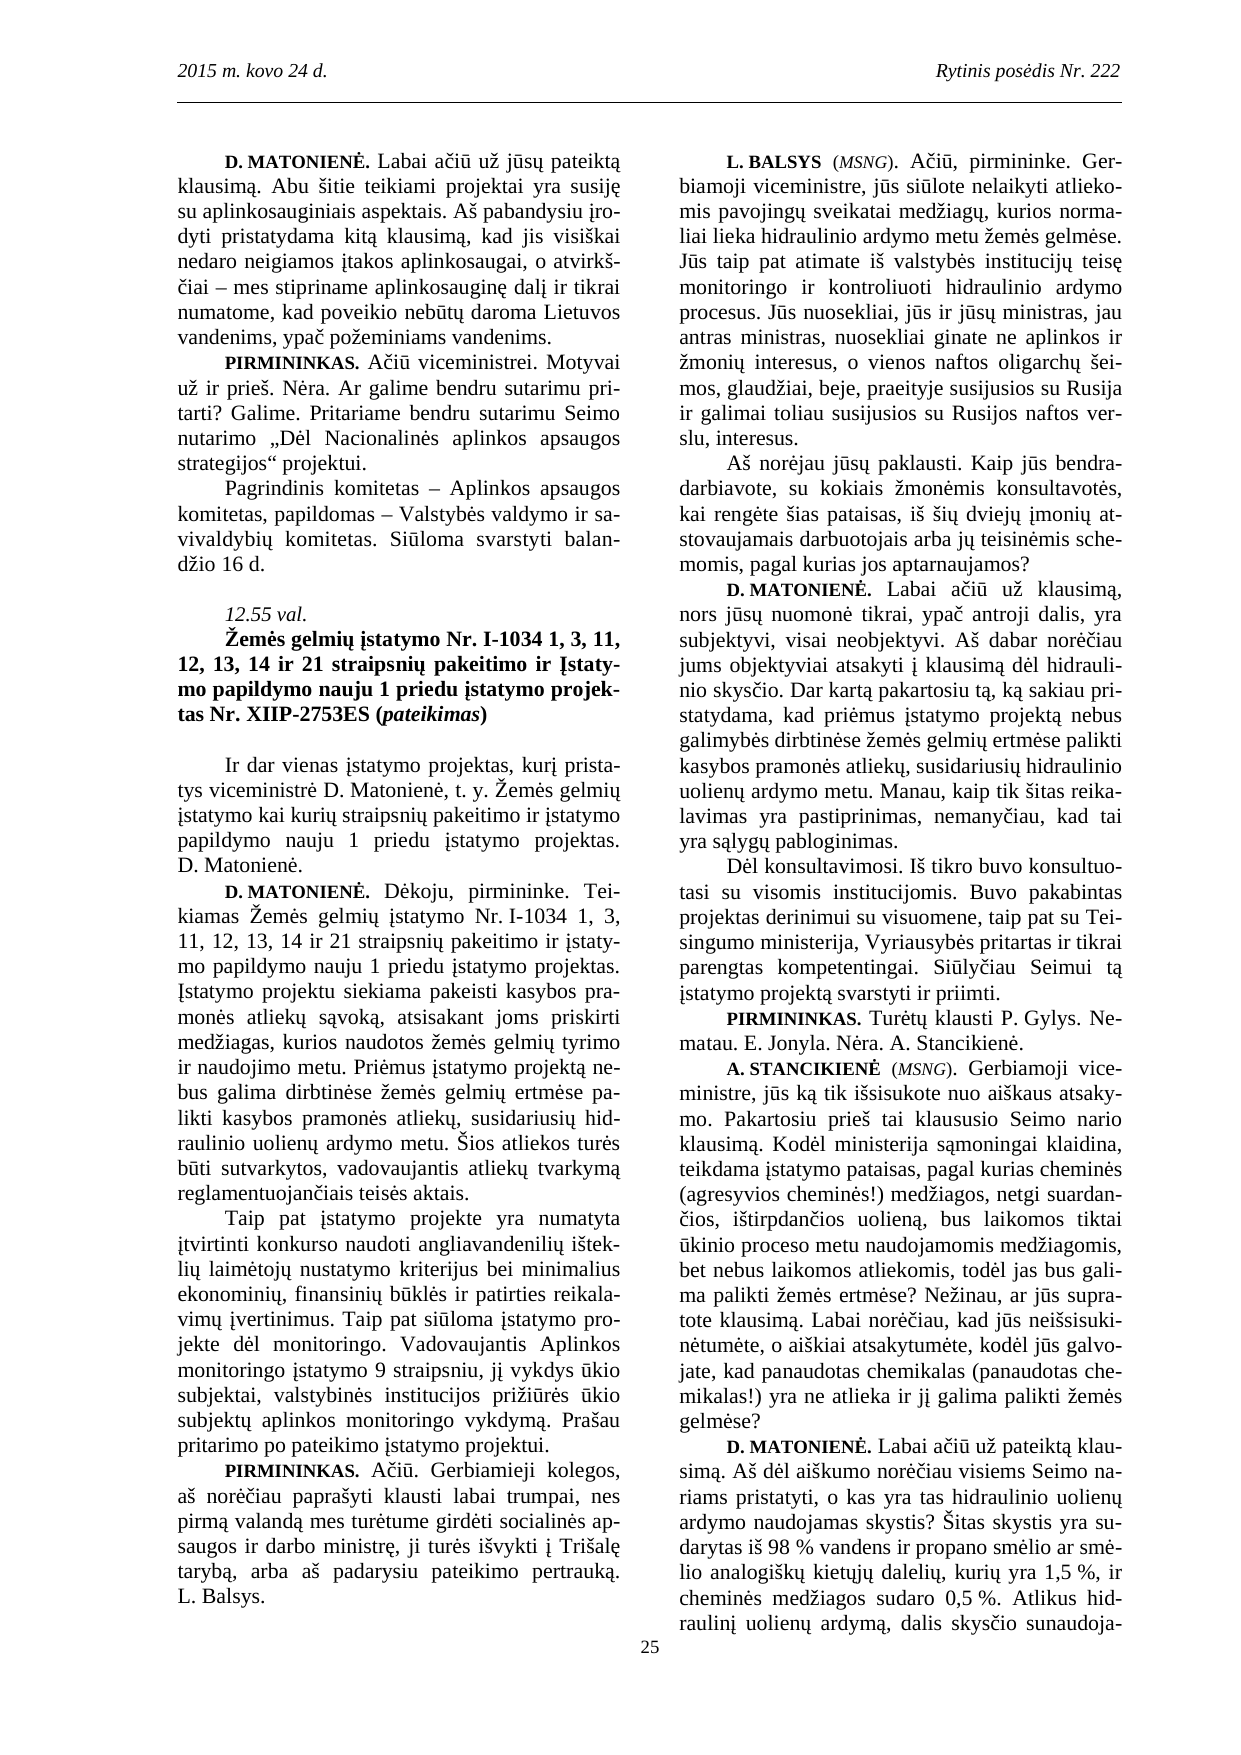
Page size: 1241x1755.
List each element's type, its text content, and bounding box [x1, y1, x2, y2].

text A. STANCIKIENĖ (MSNG). Ger­bia­mo­ji vi­ce­mi­nist­re, jūs ką tik iš­si­su­ko­te nuo aiš­kaus at­sa­ky­mo. Pa­kar­to­siu prieš tai klau­su­sio Sei­mo na­rio klau­si­mą. Ko­dėl mi­nis­te­ri­ja są­mo­nin­gai klai­di­na, teik­da­ma įsta­ty­mo pa­tai­sas, pa­gal ku­rias che­mi­nės (ag­re­sy­vios che­mi­nės!) me­džia­gos, net­gi su­ar­dan­čios, iš­tirp­dan­čios uo­lie­ną, bus lai­ko­mos tik­tai ūki­nio pro­ce­so me­tu nau­do­ja­mo­mis me­džia­go­mis, bet ne­bus lai­ko­mos at­lie­ko­mis, to­dėl jas bus ga­li­ma pa­lik­ti že­mės ert­mė­se? Ne­ži­nau, ar jūs su­pra­to­te klau­si­mą. La­bai no­rė­čiau, kad jūs ne­iš­si­su­ki­nė­tu­mė­te, o aiš­kiai at­sa­ky­tu­mė­te, ko­dėl jūs gal­vo­ja­te, kad pa­nau­do­tas che­mi­ka­las (pa­nau­do­tas che­mi­ka­las!) yra ne at­lie­ka ir jį ga­li­ma pa­lik­ti že­mės gel­mė­se? [679, 1055, 1122, 1433]
text Ir dar vie­nas įsta­ty­mo pro­jek­tas, ku­rį pri­sta­tys vi­ce­mi­nist­rė D. Ma­to­nie­nė, t. y. Že­mės gel­mių įsta­ty­mo kai ku­rių straips­nių pa­kei­ti­mo ir įsta­ty­mo pa­pil­dy­mo nau­ju 1 prie­du įsta­ty­mo pro­jek­tas. D. Ma­to­nie­nė. [177, 752, 620, 878]
text L. BALSYS (MSNG). Ačiū, pir­mi­nin­ke. Ger­bia­mo­ji vi­ce­mi­nist­re, jūs siū­lo­te ne­lai­ky­ti at­lie­ko­mis pa­vo­jin­gų svei­ka­tai me­džia­gų, ku­rios nor­ma­liai lie­ka hid­rau­li­nio ar­dy­mo me­tu že­mės gel­mė­se. Jūs taip pat at­ima­te iš vals­ty­bės ins­ti­tu­ci­jų tei­sę mo­ni­to­rin­go ir kon­tro­liuo­ti hid­rau­li­nio ar­dy­mo pro­ce­sus. Jūs nuo­sek­liai, jūs ir jū­sų mi­nist­ras, jau ant­ras mi­nist­ras, nuo­sek­liai gi­na­te ne ap­lin­kos ir žmo­nių in­te­re­sus, o vie­nos naf­tos oli­gar­chų šei­mos, glau­džiai, be­je, pra­ei­ty­je su­si­ju­sios su Ru­si­ja ir ga­li­mai to­liau su­si­ju­sios su Ru­si­jos naf­tos ver­slu, in­te­re­sus. [679, 148, 1122, 450]
text PIRMININKAS. Ačiū. Ger­bia­mie­ji ko­le­gos, aš no­rė­čiau pa­pra­šy­ti klaus­ti la­bai trum­pai, nes pir­mą va­lan­dą mes tu­rė­tu­me gir­dė­ti so­cia­li­nės ap­sau­gos ir dar­bo mi­nist­rę, ji tu­rės iš­vyk­ti į Tri­ša­lę ta­ry­bą, ar­ba aš pa­da­ry­siu pa­tei­ki­mo per­trau­ką. L. Bal­sys. [177, 1457, 620, 1609]
text Pa­grin­di­nis ko­mi­te­tas – Ap­lin­kos ap­sau­gos ko­mi­te­tas, pa­pil­do­mas – Vals­ty­bės val­dy­mo ir sa­vi­val­dy­bių ko­mi­te­tas. Siū­lo­ma svars­ty­ti ba­lan­džio 16 d. [177, 475, 620, 576]
text D. MATONIENĖ. La­bai ačiū už klau­si­mą, nors jū­sų nuo­mo­nė tik­rai, ypač ant­ro­ji da­lis, yra sub­jek­ty­vi, vi­sai ne­ob­jek­ty­vi. Aš da­bar no­rė­čiau jums ob­jek­ty­viai at­sa­ky­ti į klau­si­mą dėl hid­rau­li­nio skys­čio. Dar kar­tą pa­kar­to­siu tą, ką sa­kiau pri­sta­ty­da­ma, kad pri­ėmus įsta­ty­mo pro­jek­tą ne­bus ga­li­my­bės dirb­ti­nė­se že­mės gel­mių ert­mė­se pa­lik­ti ka­sy­bos pra­mo­nės at­lie­kų, su­si­da­riu­sių hid­rau­li­nio uo­lie­nų ar­dy­mo me­tu. Ma­nau, kaip tik ši­tas rei­ka­la­vi­mas yra pa­stip­ri­ni­mas, ne­ma­ny­čiau, kad tai yra są­ly­gų pa­blo­gi­ni­mas. [679, 576, 1122, 853]
text Že­mės gel­mių įsta­ty­mo Nr. I-1034 1, 3, 11, 12, 13, 14 ir 21 straips­nių pa­kei­ti­mo ir Įsta­ty­mo pa­pil­dy­mo nau­ju 1 prie­du įsta­ty­mo pro­jek­tas Nr. XIIP-2753ES (pa­tei­ki­mas) [177, 626, 620, 726]
text Dėl kon­sul­ta­vi­mo­si. Iš tik­ro bu­vo kon­sul­tuo­ta­si su vi­so­mis ins­ti­tu­ci­jo­mis. Bu­vo pa­ka­bin­tas pro­jek­tas de­ri­ni­mui su vi­suo­me­ne, taip pat su Tei­sin­gu­mo mi­nis­te­ri­ja, Vy­riau­sy­bės pri­tar­tas ir tik­rai pa­reng­tas kom­pe­ten­tin­gai. Siū­ly­čiau Sei­mui tą įsta­ty­mo pro­jek­tą svars­ty­ti ir pri­im­ti. [679, 853, 1122, 1005]
text D. MATONIENĖ. La­bai ačiū už pa­teik­tą klau­si­mą. Aš dėl aiš­ku­mo no­rė­čiau vi­siems Sei­mo na­riams pri­sta­ty­ti, o kas yra tas hid­rau­li­nio uo­lie­nų ar­dy­mo nau­do­ja­mas skys­tis? Ši­tas skys­tis yra su­da­ry­tas iš 98 % van­dens ir pro­pa­no smė­lio ar smė­lio ana­lo­giš­kų kie­tų­jų da­le­lių, ku­rių yra 1,5 %, ir che­mi­nės me­džia­gos su­da­ro 0,5 %. At­li­kus hid­rau­li­nį uo­lie­nų ar­dy­mą, da­lis skys­čio su­nau­do­ja­ [679, 1433, 1122, 1635]
text Aš no­rė­jau jū­sų pa­klaus­ti. Kaip jūs ben­dra­dar­bia­vo­te, su ko­kiais žmo­nė­mis kon­sul­ta­vo­tės, kai ren­gė­te šias pa­tai­sas, iš šių dvie­jų įmo­nių at­sto­vau­ja­mais dar­buo­to­jais ar­ba jų tei­si­nė­mis sche­mo­mis, pa­gal ku­rias jos ap­tar­nau­ja­mos? [679, 450, 1122, 576]
text Taip pat įsta­ty­mo pro­jek­te yra nu­ma­ty­ta įtvir­tin­ti kon­kur­so nau­do­ti an­glia­van­de­ni­lių iš­tek­lių lai­mė­to­jų nu­sta­ty­mo kri­te­ri­jus bei mi­ni­ma­lius eko­no­mi­nių, fi­nan­si­nių būk­lės ir pa­tir­ties rei­ka­la­vi­mų įver­ti­ni­mus. Taip pat siū­lo­ma įsta­ty­mo pro­jek­te dėl mo­ni­to­rin­go. Va­do­vau­jan­tis Ap­lin­kos mo­ni­to­rin­go įsta­ty­mo 9 straips­niu, jį vyk­dys ūkio sub­jek­tai, vals­ty­bi­nės ins­ti­tu­ci­jos pri­žiū­rės ūkio su­b­jek­tų ap­lin­kos mo­ni­to­rin­go vyk­dy­mą. Pra­šau pri­ta­ri­mo po pa­tei­ki­mo įsta­ty­mo pro­jek­tui. [177, 1205, 620, 1457]
text D. MATONIENĖ. Dė­ko­ju, pir­mi­nin­ke. Tei­kia­mas Že­mės gel­mių įsta­ty­mo Nr. I-1034 1, 3, 11, 12, 13, 14 ir 21 straips­nių pa­kei­ti­mo ir įsta­ty­mo pa­pil­dy­mo nau­ju 1 prie­du įsta­ty­mo pro­jek­tas. Įsta­ty­mo pro­jek­tu sie­kia­ma pa­keis­ti ka­sy­bos pra­mo­nės at­lie­kų są­vo­ką, at­si­sa­kant joms pri­skir­ti me­džia­gas, ku­rios nau­do­tos že­mės gel­mių ty­ri­mo ir nau­do­ji­mo me­tu. Pri­ėmus įsta­ty­mo pro­jek­tą ne­bus ga­li­ma dirb­ti­nė­se že­mės gel­mių ert­mė­se pa­lik­ti ka­sy­bos pra­mo­nės at­lie­kų, su­si­da­riu­sių hid­rau­li­nio uo­lie­nų ar­dy­mo me­tu. Šios at­lie­kos tu­rės bū­ti su­tvar­ky­tos, va­do­vau­jan­tis at­lie­kų tvar­ky­mą reg­la­men­tuo­jan­čiais tei­sės ak­tais. [177, 878, 620, 1205]
text D. MATONIENĖ. La­bai ačiū už jū­sų pa­teik­tą klau­si­mą. Abu ši­tie tei­kia­mi pro­jek­tai yra su­si­ję su ap­lin­ko­sau­gi­niais as­pek­tais. Aš pa­ban­dy­siu įro­dy­ti pri­sta­ty­da­ma ki­tą klau­si­mą, kad jis vi­siš­kai ne­da­ro nei­gia­mos įta­kos ap­lin­ko­sau­gai, o at­virkš­čiai – mes stip­ri­na­me ap­lin­ko­sau­gi­nę da­lį ir tik­rai nu­ma­to­me, kad po­vei­kio ne­bū­tų da­ro­ma Lie­tu­vos van­de­nims, ypač po­že­mi­niams van­de­nims. [177, 148, 620, 349]
text 12.55 val. [224, 601, 620, 626]
text PIRMININKAS. Ačiū vi­ce­mi­nist­rei. Mo­ty­vai už ir prieš. Nė­ra. Ar ga­li­me ben­dru su­ta­ri­mu pri­tar­ti? Ga­li­me. Pri­ta­ria­me ben­dru su­ta­ri­mu Sei­mo nu­ta­ri­mo „Dėl Na­cio­na­li­nės ap­lin­kos ap­sau­gos stra­te­gi­jos“ pro­jek­tui. [177, 349, 620, 475]
text PIRMININKAS. Tu­rė­tų klaus­ti P. Gy­lys. Ne­ma­tau. E. Jo­ny­la. Nė­ra. A. Stan­ci­kie­nė. [679, 1005, 1122, 1055]
